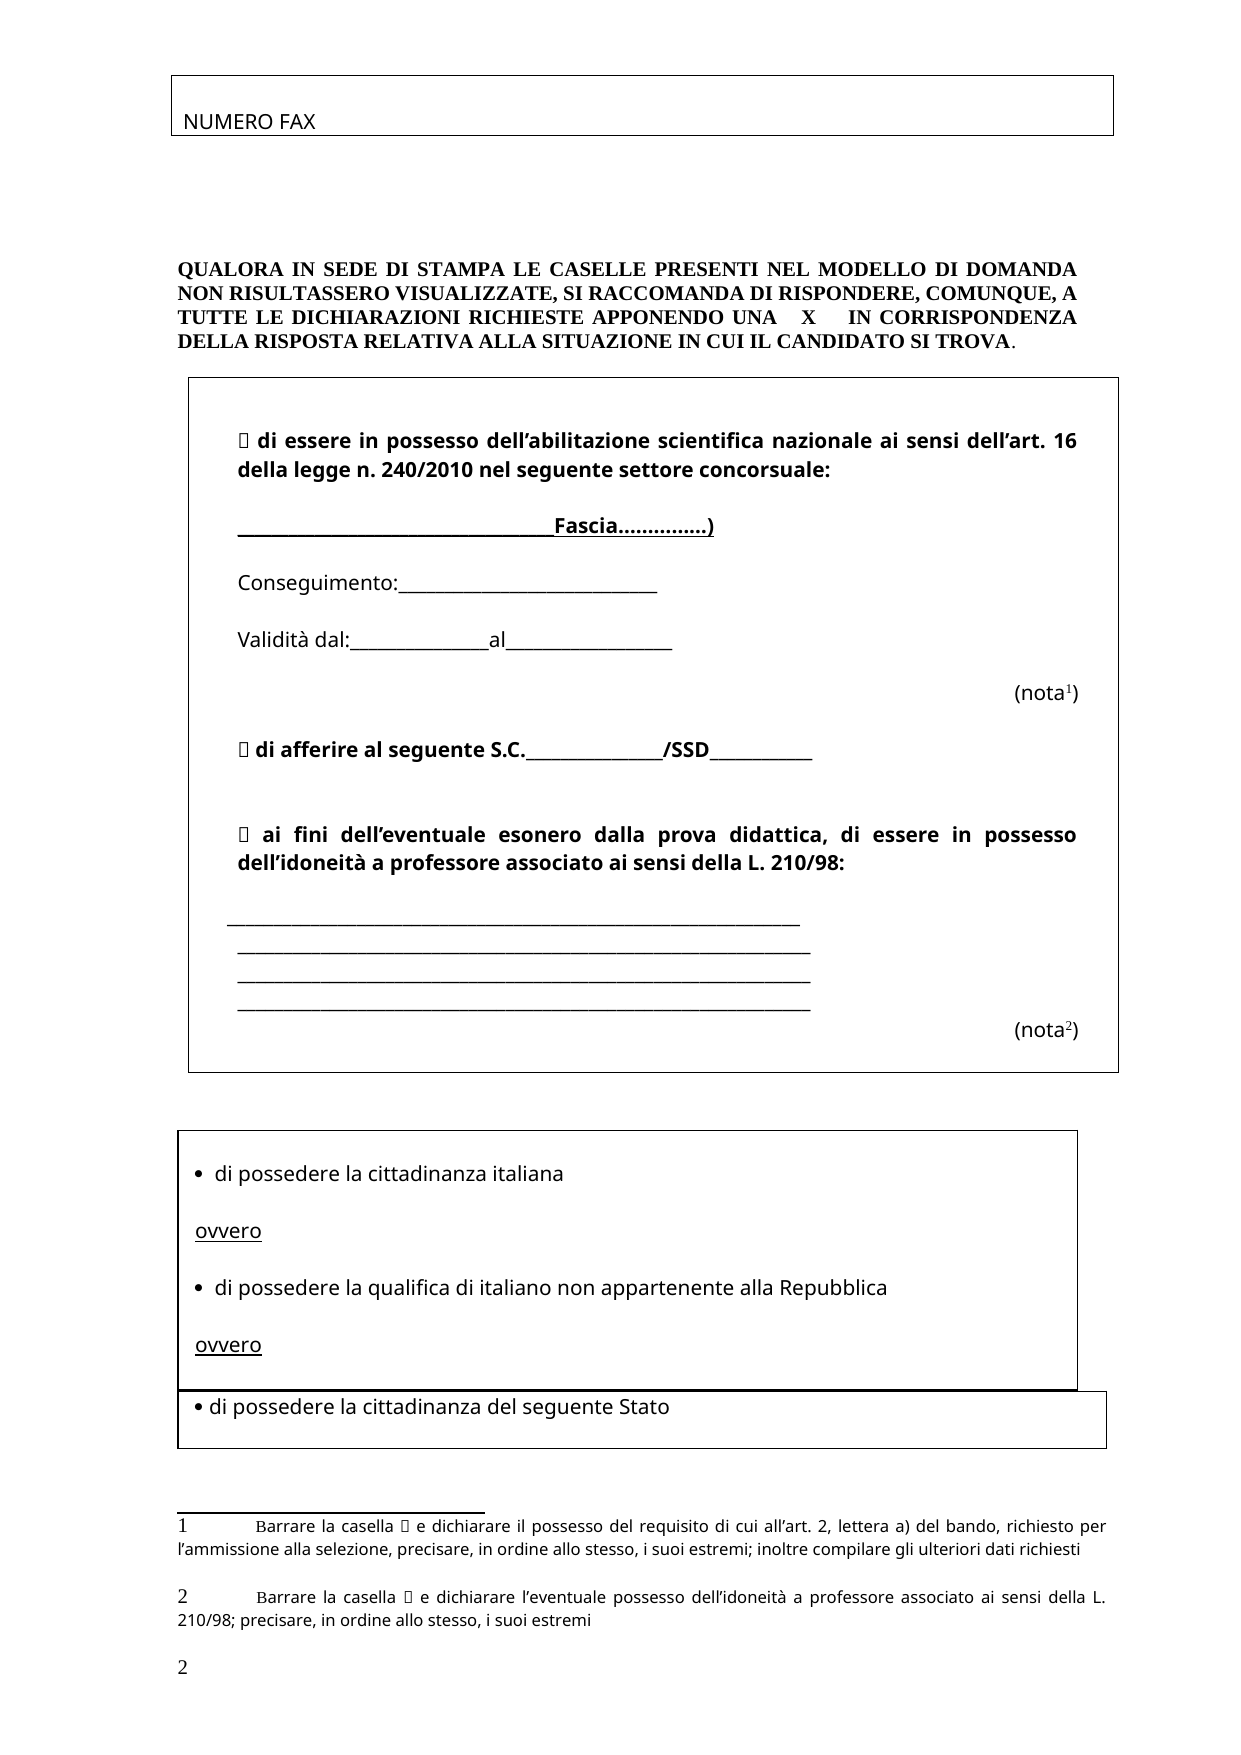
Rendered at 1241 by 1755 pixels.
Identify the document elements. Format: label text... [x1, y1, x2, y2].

text QUALORA IN SEDE DI STAMPA LE CASELLE PRESENTI NEL MODELLO DI DOMANDA NON RISULTASSERO VISUALIZZATE, SI RACCOMANDA DI RISPONDERE, COMUNQUE, A TUTTE LE DICHIARAZIONI RICHIESTE APPONENDO UNA X IN CORRISPONDENZA DELLA RISPOSTA RELATIVA ALLA SITUAZIONE IN CUI IL CANDIDATO SI TROVA. [177, 257, 1078, 353]
subtitle ovvero [179, 1328, 1077, 1358]
table_cell NUMERO FAX [172, 76, 1113, 135]
subtitle  di possedere la cittadinanza del seguente Stato [179, 1392, 1106, 1421]
subtitle ovvero [179, 1215, 1077, 1245]
subtitle  di possedere la cittadinanza italiana [179, 1158, 1077, 1188]
subtitle  di possedere la qualifica di italiano non appartenente alla Repubblica [179, 1272, 1077, 1302]
table_header  di essere in possesso dell’abilitazione scientifica nazionale ai sensi dell’art. 16 della legge n. 240/2010 nel seguente settore concorsuale: _____________________________________Fascia……………) Conseguimento:____________________________ Validità dal:_______________al__________________ (nota)  di afferire al seguente S.C.________________/SSD____________  ai fini dell’eventuale esonero dalla prova didattica, di essere in possesso dell’idoneità a professore associato ai sensi della L. 210/98: ______________________________________________________________ ______________________________________________________________ ______________________________________________________________ ______________________________________________________________ (nota) [189, 378, 1118, 1072]
